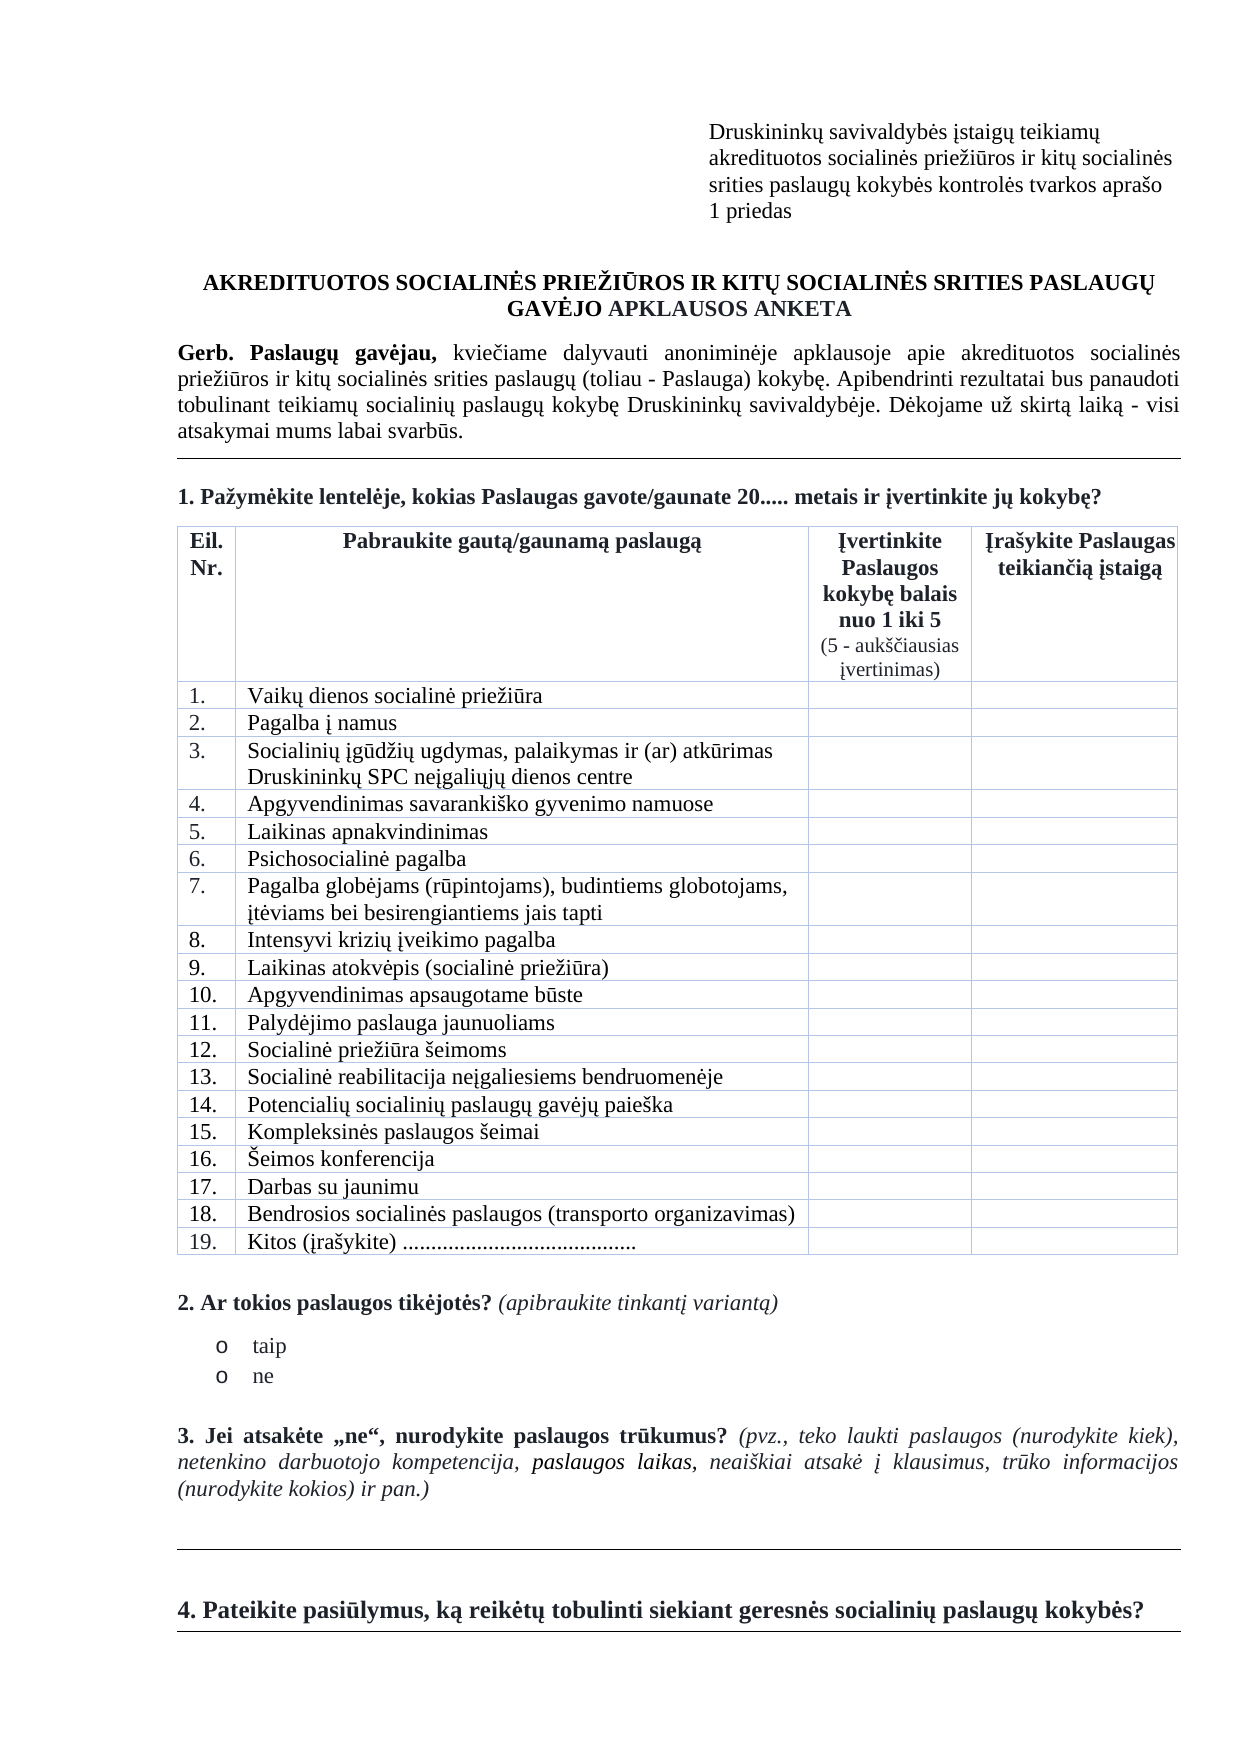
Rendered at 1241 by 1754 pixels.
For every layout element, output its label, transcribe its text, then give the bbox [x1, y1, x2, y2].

table_cell [809, 1009, 971, 1035]
table_cell [809, 981, 971, 1007]
table_cell 14. [178, 1091, 235, 1117]
table_cell [809, 1118, 971, 1144]
table_cell 16. [178, 1146, 235, 1172]
table_cell Darbas su jaunimu [236, 1173, 808, 1199]
table_cell 11. [178, 1009, 235, 1035]
table_cell [809, 873, 971, 925]
table_cell [972, 954, 1177, 980]
table_cell [809, 926, 971, 953]
table_header Įvertinkite Paslaugos kokybę balais nuo 1 iki 5 (5 - aukščiausias įvertinimas) [809, 527, 971, 681]
text 4. Pateikite pasiūlymus, ką reikėtų tobulinti siekiant geresnės socialinių paslaugų kokybės? [177, 1595, 1181, 1624]
table_cell [809, 1036, 971, 1062]
table_cell [972, 926, 1177, 953]
table_cell Socialinė reabilitacija neįgaliesiems bendruomenėje [236, 1063, 808, 1090]
text o ne [215, 1362, 1181, 1390]
table_cell Apgyvendinimas savarankiško gyvenimo namuose [236, 790, 808, 817]
table_header Įrašykite Paslaugas teikiančią įstaigą [972, 527, 1177, 681]
table_cell 6. [178, 845, 235, 872]
table_cell Intensyvi krizių įveikimo pagalba [236, 926, 808, 953]
table_cell [809, 790, 971, 817]
text 3. Jei atsakėte „ne“, nurodykite paslaugos trūkumus? (pvz., teko laukti paslaugos (nurodykite kiek), netenkino darbuotojo kompetencija, paslaugos laikas, neaiškiai atsakė į klausimus, trūko informacijos (nurodykite kokios) ir pan.) [177, 1422, 1181, 1501]
table_cell 9. [178, 954, 235, 980]
table_cell [809, 1091, 971, 1117]
table_cell 1. [178, 682, 235, 708]
table_cell Bendrosios socialinės paslaugos (transporto organizavimas) [236, 1200, 808, 1227]
table_cell Kompleksinės paslaugos šeimai [236, 1118, 808, 1144]
text srities paslaugų kokybės kontrolės tvarkos aprašo [709, 171, 1181, 197]
text 1 priedas [709, 197, 1181, 223]
table_cell [972, 1200, 1177, 1227]
table_cell 12. [178, 1036, 235, 1062]
table_cell 2. [178, 709, 235, 736]
table_cell Kitos (įrašykite) ......................................... [236, 1228, 808, 1254]
table_cell [972, 737, 1177, 789]
table_cell Pagalba globėjams (rūpintojams), budintiems globotojams, įtėviams bei besirengiantiems jais tapti [236, 873, 808, 925]
table_cell [972, 1118, 1177, 1144]
table_cell Socialinių įgūdžių ugdymas, palaikymas ir (ar) atkūrimas Druskininkų SPC neįgaliųjų dienos centre [236, 737, 808, 789]
table_cell [972, 981, 1177, 1007]
table_cell [972, 1173, 1177, 1199]
text o taip [215, 1332, 1181, 1360]
table_cell [809, 709, 971, 736]
table_cell [809, 1200, 971, 1227]
table_cell [972, 790, 1177, 817]
text AKREDITUOTOS SOCIALINĖS PRIEŽIŪROS IR KITŲ SOCIALINĖS SRITIES PASLAUGŲ GAVĖJO APKLAUSOS ANKETA [177, 269, 1181, 322]
table_cell Palydėjimo paslauga jaunuoliams [236, 1009, 808, 1035]
table_cell [972, 1009, 1177, 1035]
table_cell [809, 1063, 971, 1090]
table_cell 19. [178, 1228, 235, 1254]
table_cell [809, 682, 971, 708]
table_cell [972, 1091, 1177, 1117]
table_cell [809, 737, 971, 789]
table_cell Vaikų dienos socialinė priežiūra [236, 682, 808, 708]
table_cell Laikinas atokvėpis (socialinė priežiūra) [236, 954, 808, 980]
table_cell 5. [178, 818, 235, 844]
table_cell [972, 1228, 1177, 1254]
table_cell 10. [178, 981, 235, 1007]
table_cell Pagalba į namus [236, 709, 808, 736]
table_cell Potencialių socialinių paslaugų gavėjų paieška [236, 1091, 808, 1117]
table_cell [972, 709, 1177, 736]
table_cell 18. [178, 1200, 235, 1227]
table_cell [972, 682, 1177, 708]
table_cell Laikinas apnakvindinimas [236, 818, 808, 844]
table_cell [809, 818, 971, 844]
table_header Pabraukite gautą/gaunamą paslaugą [236, 527, 808, 681]
table_cell 8. [178, 926, 235, 953]
table_cell Socialinė priežiūra šeimoms [236, 1036, 808, 1062]
table_cell [972, 818, 1177, 844]
table_cell 7. [178, 873, 235, 925]
table_cell 3. [178, 737, 235, 789]
table_cell [972, 1063, 1177, 1090]
table_cell Psichosocialinė pagalba [236, 845, 808, 872]
table_cell [972, 845, 1177, 872]
table_cell [972, 1146, 1177, 1172]
table_cell 17. [178, 1173, 235, 1199]
table_cell Apgyvendinimas apsaugotame būste [236, 981, 808, 1007]
table_cell 13. [178, 1063, 235, 1090]
text akredituotos socialinės priežiūros ir kitų socialinės [709, 144, 1181, 171]
table_cell Šeimos konferencija [236, 1146, 808, 1172]
table_cell [809, 845, 971, 872]
table_cell [809, 1228, 971, 1254]
table_cell [809, 1146, 971, 1172]
table_cell [972, 1036, 1177, 1062]
table_cell [972, 873, 1177, 925]
table_cell [809, 954, 971, 980]
table_header Eil. Nr. [178, 527, 235, 681]
table_cell 15. [178, 1118, 235, 1144]
table_cell 4. [178, 790, 235, 817]
text 1. Pažymėkite lentelėje, kokias Paslaugas gavote/gaunate 20..... metais ir įvertinkite jų kokybę? [177, 483, 1181, 509]
text 2. Ar tokios paslaugos tikėjotės? (apibraukite tinkantį variantą) [177, 1289, 1181, 1315]
text Druskininkų savivaldybės įstaigų teikiamų [709, 118, 1181, 144]
text Gerb. Paslaugų gavėjau, kviečiame dalyvauti anoniminėje apklausoje apie akredituotos socialinės priežiūros ir kitų socialinės srities paslaugų (toliau - Paslauga) kokybę. Apibendrinti rezultatai bus panaudoti tobulinant teikiamų socialinių paslaugų kokybę Druskininkų savivaldybėje. Dėkojame už skirtą laiką - visi atsakymai mums labai svarbūs. [177, 338, 1181, 444]
table_cell [809, 1173, 971, 1199]
